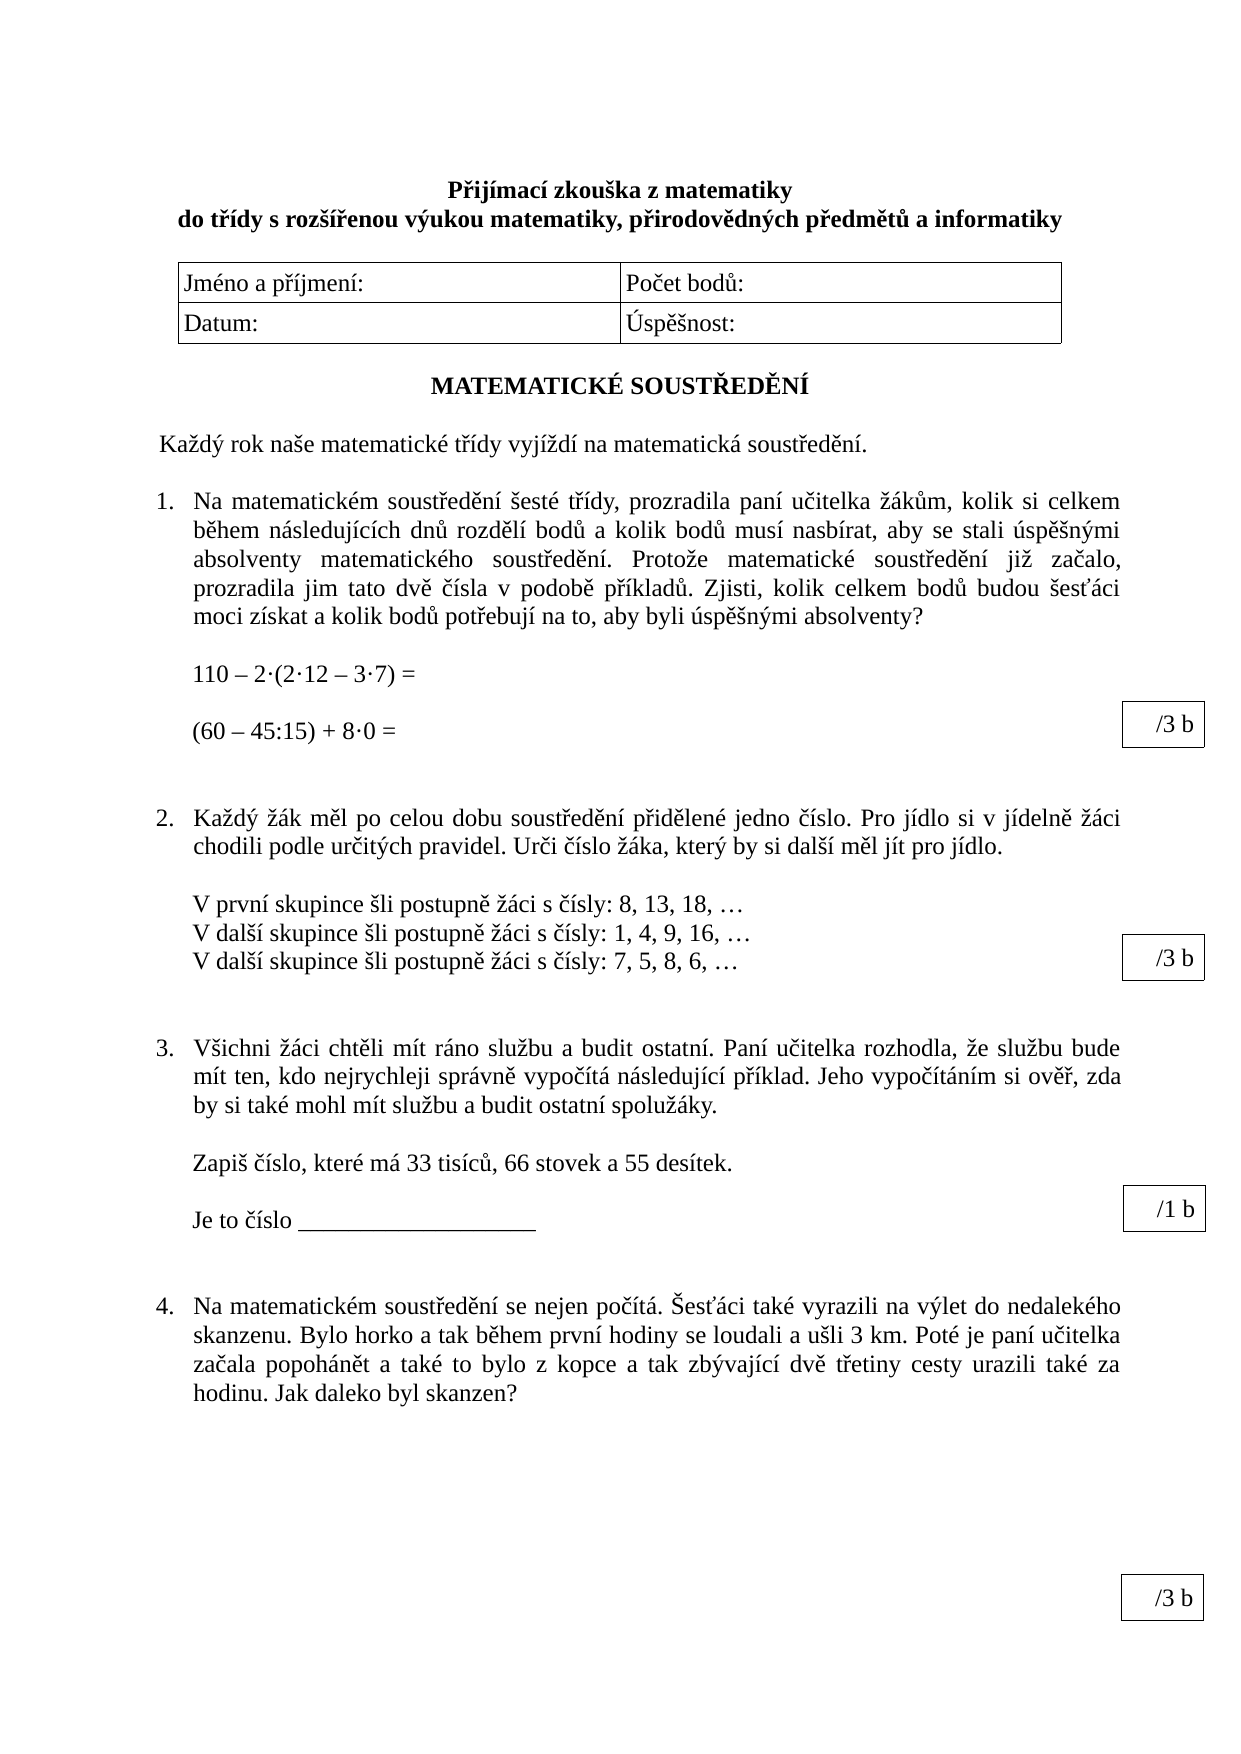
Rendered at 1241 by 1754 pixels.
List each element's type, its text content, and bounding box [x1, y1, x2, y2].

text (60 – 45:15) + 8·0 = [118, 716, 1122, 745]
text 110 – 2·(2·12 – 3·7) = [118, 659, 1122, 688]
text /3 b [1130, 1583, 1194, 1611]
text V první skupince šli postupně žáci s čísly: 8, 13, 18, … [118, 889, 1122, 918]
text MATEMATICKÉ SOUSTŘEDĚNÍ [118, 371, 1122, 400]
text Zapiš číslo, které má 33 tisíců, 66 stovek a 55 desítek. [118, 1148, 1122, 1176]
table_cell Datum: [179, 303, 620, 342]
text /3 b [1131, 709, 1195, 738]
text do třídy s rozšířenou výukou matematiky, přirodovědných předmětů a informatiky [118, 204, 1122, 233]
table_header Počet bodů: [621, 263, 1061, 302]
table_header Jméno a příjmení: [179, 263, 620, 302]
list Každý žák měl po celou dobu soustředění přidělené jedno číslo. Pro jídlo si v jídelně žáci chodili podle určitých pravidel. Urči číslo žáka, který by si další měl jít pro jídlo. [156, 803, 1122, 860]
list Na matematickém soustředění šesté třídy, prozradila paní učitelka žákům, kolik si celkem během následujících dnů rozdělí bodů a kolik bodů musí nasbírat, aby se stali úspěšnými absolventy matematického soustředění. Protože matematické soustředění již začalo, prozradila jim tato dvě čísla v podobě příkladů. Zjisti, kolik celkem bodů budou šesťáci moci získat a kolik bodů potřebují na to, aby byli úspěšnými absolventy? [156, 486, 1122, 630]
table_cell Úspěšnost: [621, 303, 1061, 342]
list Na matematickém soustředění se nejen počítá. Šesťáci také vyrazili na výlet do nedalekého skanzenu. Bylo horko a tak během první hodiny se loudali a ušli 3 km. Poté je paní učitelka začala popohánět a také to bylo z kopce a tak zbývající dvě třetiny cesty urazili také za hodinu. Jak daleko byl skanzen? [156, 1291, 1122, 1406]
text [1123, 935, 1204, 980]
text Každý rok naše matematické třídy vyjíždí na matematická soustředění. [159, 429, 1122, 458]
text /1 b [1132, 1194, 1196, 1223]
text /3 b [1131, 943, 1195, 971]
text V další skupince šli postupně žáci s čísly: 7, 5, 8, 6, … [118, 946, 1122, 975]
text Přijímací zkouška z matematiky [118, 176, 1122, 204]
text V další skupince šli postupně žáci s čísly: 1, 4, 9, 16, … [118, 918, 1122, 946]
text Je to číslo ___________________ [118, 1205, 1122, 1234]
list Všichni žáci chtěli mít ráno službu a budit ostatní. Paní učitelka rozhodla, že službu bude mít ten, kdo nejrychleji správně vypočítá následující příklad. Jeho vypočítáním si ověř, zda by si také mohl mít službu a budit ostatní spolužáky. [156, 1033, 1122, 1119]
